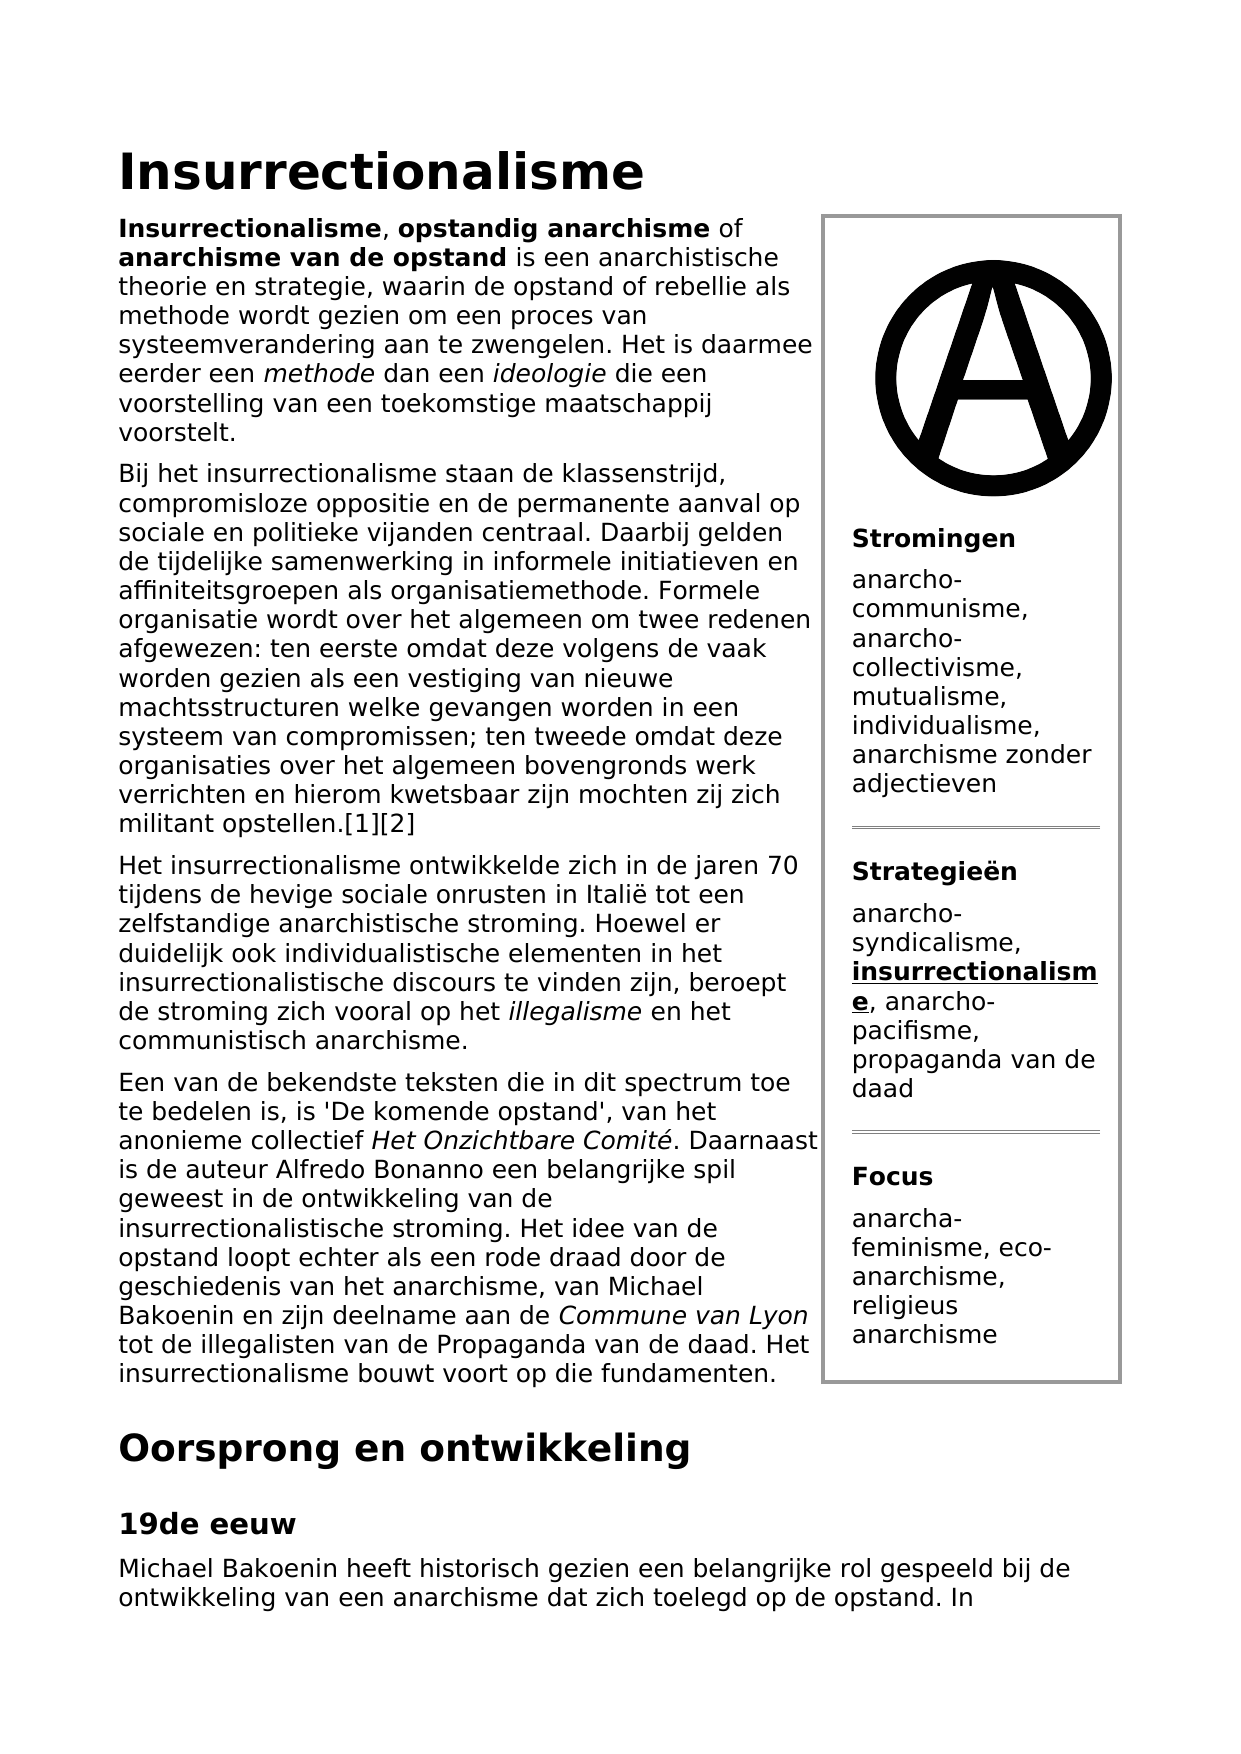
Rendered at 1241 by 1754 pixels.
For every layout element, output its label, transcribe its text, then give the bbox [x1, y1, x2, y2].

subtitle Insurrectionalisme [118, 143, 1122, 201]
subtitle 19de eeuw [118, 1507, 1122, 1541]
picture [869, 253, 1118, 506]
text [825, 218, 834, 1380]
text Michael Bakoenin heeft historisch gezien een belangrijke rol gespeeld bij de ontwikkeling van een anarchisme dat zich toelegd op de opstand. In [118, 1554, 1122, 1612]
text Insurrectionalisme, opstandig anarchisme of anarchisme van de opstand is een anarchistische theorie en strategie, waarin de opstand of rebellie als methode wordt gezien om een proces van systeemverandering aan te zwengelen. Het is daarmee eerder een methode dan een ideologie die een voorstelling van een toekomstige maatschappij voorstelt. [118, 214, 821, 447]
text Een van de bekendste teksten die in dit spectrum toe te bedelen is, is 'De komende opstand', van het anonieme collectief Het Onzichtbare Comité. Daarnaast is de auteur Alfredo Bonanno een belangrijke spil geweest in de ontwikkeling van de insurrectionalistische stroming. Het idee van de opstand loopt echter als een rode draad door de geschiedenis van het anarchisme, van Michael Bakoenin en zijn deelname aan de Commune van Lyon tot de illegalisten van de Propaganda van de daad. Het insurrectionalisme bouwt voort op die fundamenten. [118, 1068, 1122, 1389]
subtitle Oorsprong en ontwikkeling [118, 1426, 1122, 1470]
text Het insurrectionalisme ontwikkelde zich in de jaren 70 tijdens de hevige sociale onrusten in Italië tot een zelfstandige anarchistische stroming. Hoewel er duidelijk ook individualistische elementen in het insurrectionalistische discours te vinden zijn, beroept de stroming zich vooral op het illegalisme en het communistisch anarchisme. [118, 851, 821, 1056]
text Bij het insurrectionalisme staan de klassenstrijd, compromisloze oppositie en de permanente aanval op sociale en politieke vijanden centraal. Daarbij gelden de tijdelijke samenwerking in informele initiatieven en affiniteitsgroepen als organisatiemethode. Formele organisatie wordt over het algemeen om twee redenen afgewezen: ten eerste omdat deze volgens de vaak worden gezien als een vestiging van nieuwe machtsstructuren welke gevangen worden in een systeem van compromissen; ten tweede omdat deze organisaties over het algemeen bovengronds werk verrichten en hierom kwetsbaar zijn mochten zij zich militant opstellen.[1][2] [118, 460, 821, 839]
table_header Stromingen anarcho-communisme, anarcho-collectivisme, mutualisme, individualisme, anarchisme zonder adjectieven Strategieën anarcho-syndicalisme, insurrectionalisme, anarcho-pacifisme, propaganda van de daad Focus anarcha-feminisme, eco-anarchisme, religieus anarchisme [834, 218, 1118, 1380]
